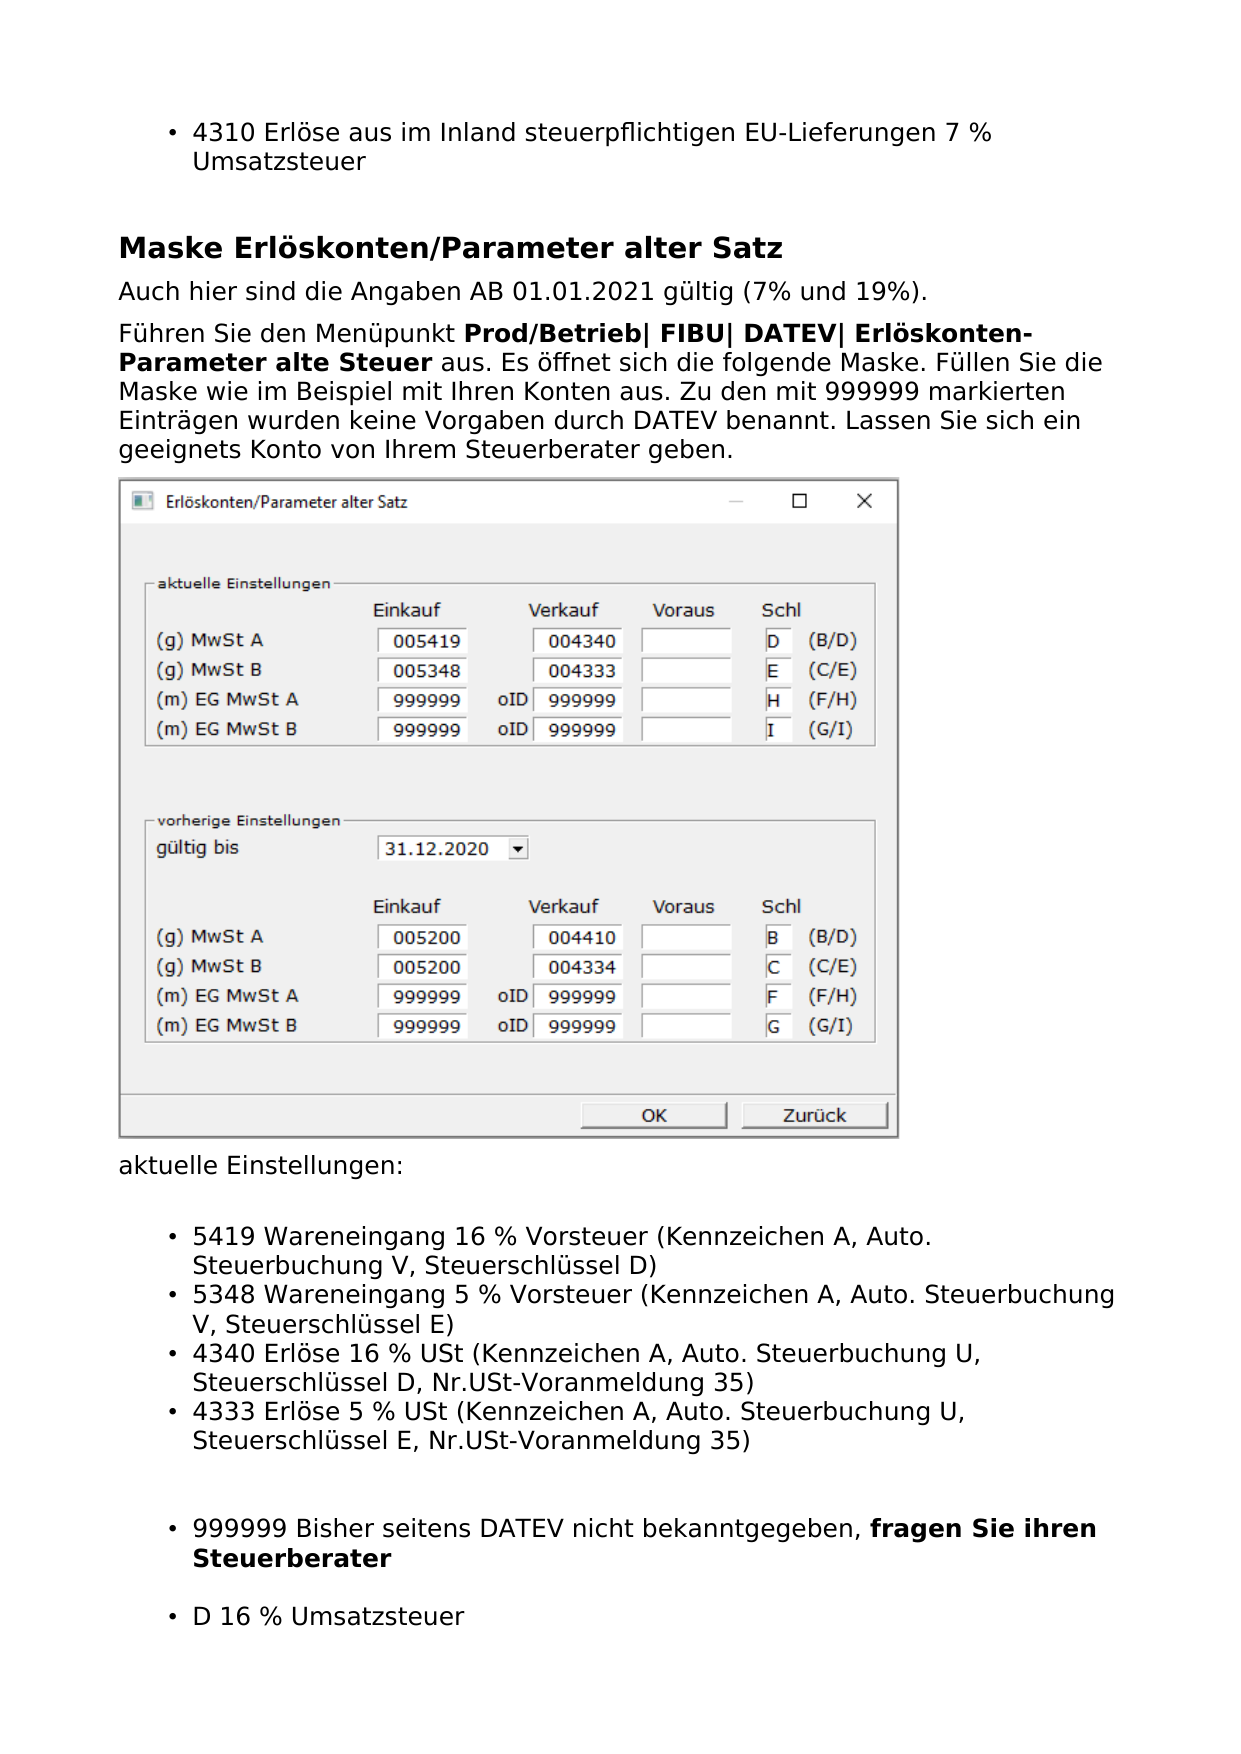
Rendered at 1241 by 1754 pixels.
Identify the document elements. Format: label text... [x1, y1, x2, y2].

text Führen Sie den Menüpunkt Prod/Betrieb| FIBU| DATEV| Erlöskonten-Parameter alte Steuer aus. Es öffnet sich die folgende Maske. Füllen Sie die Maske wie im Beispiel mit Ihren Konten aus. Zu den mit 999999 markierten Einträgen wurden keine Vorgaben durch DATEV benannt. Lassen Sie sich ein geeignets Konto von Ihrem Steuerberater geben. [118, 319, 1122, 465]
list 4340 Erlöse 16 % USt (Kennzeichen A, Auto. Steuerbuchung U, Steuerschlüssel D, Nr.USt-Voranmeldung 35) [177, 1339, 1122, 1397]
list 4310 Erlöse aus im Inland steuerpflichtigen EU-Lieferungen 7 % Umsatzsteuer [177, 118, 1122, 176]
list 4333 Erlöse 5 % USt (Kennzeichen A, Auto. Steuerbuchung U, Steuerschlüssel E, Nr.USt-Voranmeldung 35) [177, 1397, 1122, 1456]
text aktuelle Einstellungen: [118, 1151, 1122, 1180]
text Auch hier sind die Angaben AB 01.01.2021 gültig (7% und 19%). [118, 277, 1122, 307]
list 5348 Wareneingang 5 % Vorsteuer (Kennzeichen A, Auto. Steuerbuchung V, Steuerschlüssel E) [177, 1281, 1122, 1339]
list 999999 Bisher seitens DATEV nicht bekanntgegeben, fragen Sie ihren Steuerberater [177, 1515, 1122, 1573]
list D 16 % Umsatzsteuer [177, 1602, 1122, 1632]
list 5419 Wareneingang 16 % Vorsteuer (Kennzeichen A, Auto. Steuerbuchung V, Steuerschlüssel D) [177, 1222, 1122, 1281]
subtitle Maske Erlöskonten/Parameter alter Satz [118, 231, 1122, 265]
picture [118, 477, 900, 1139]
